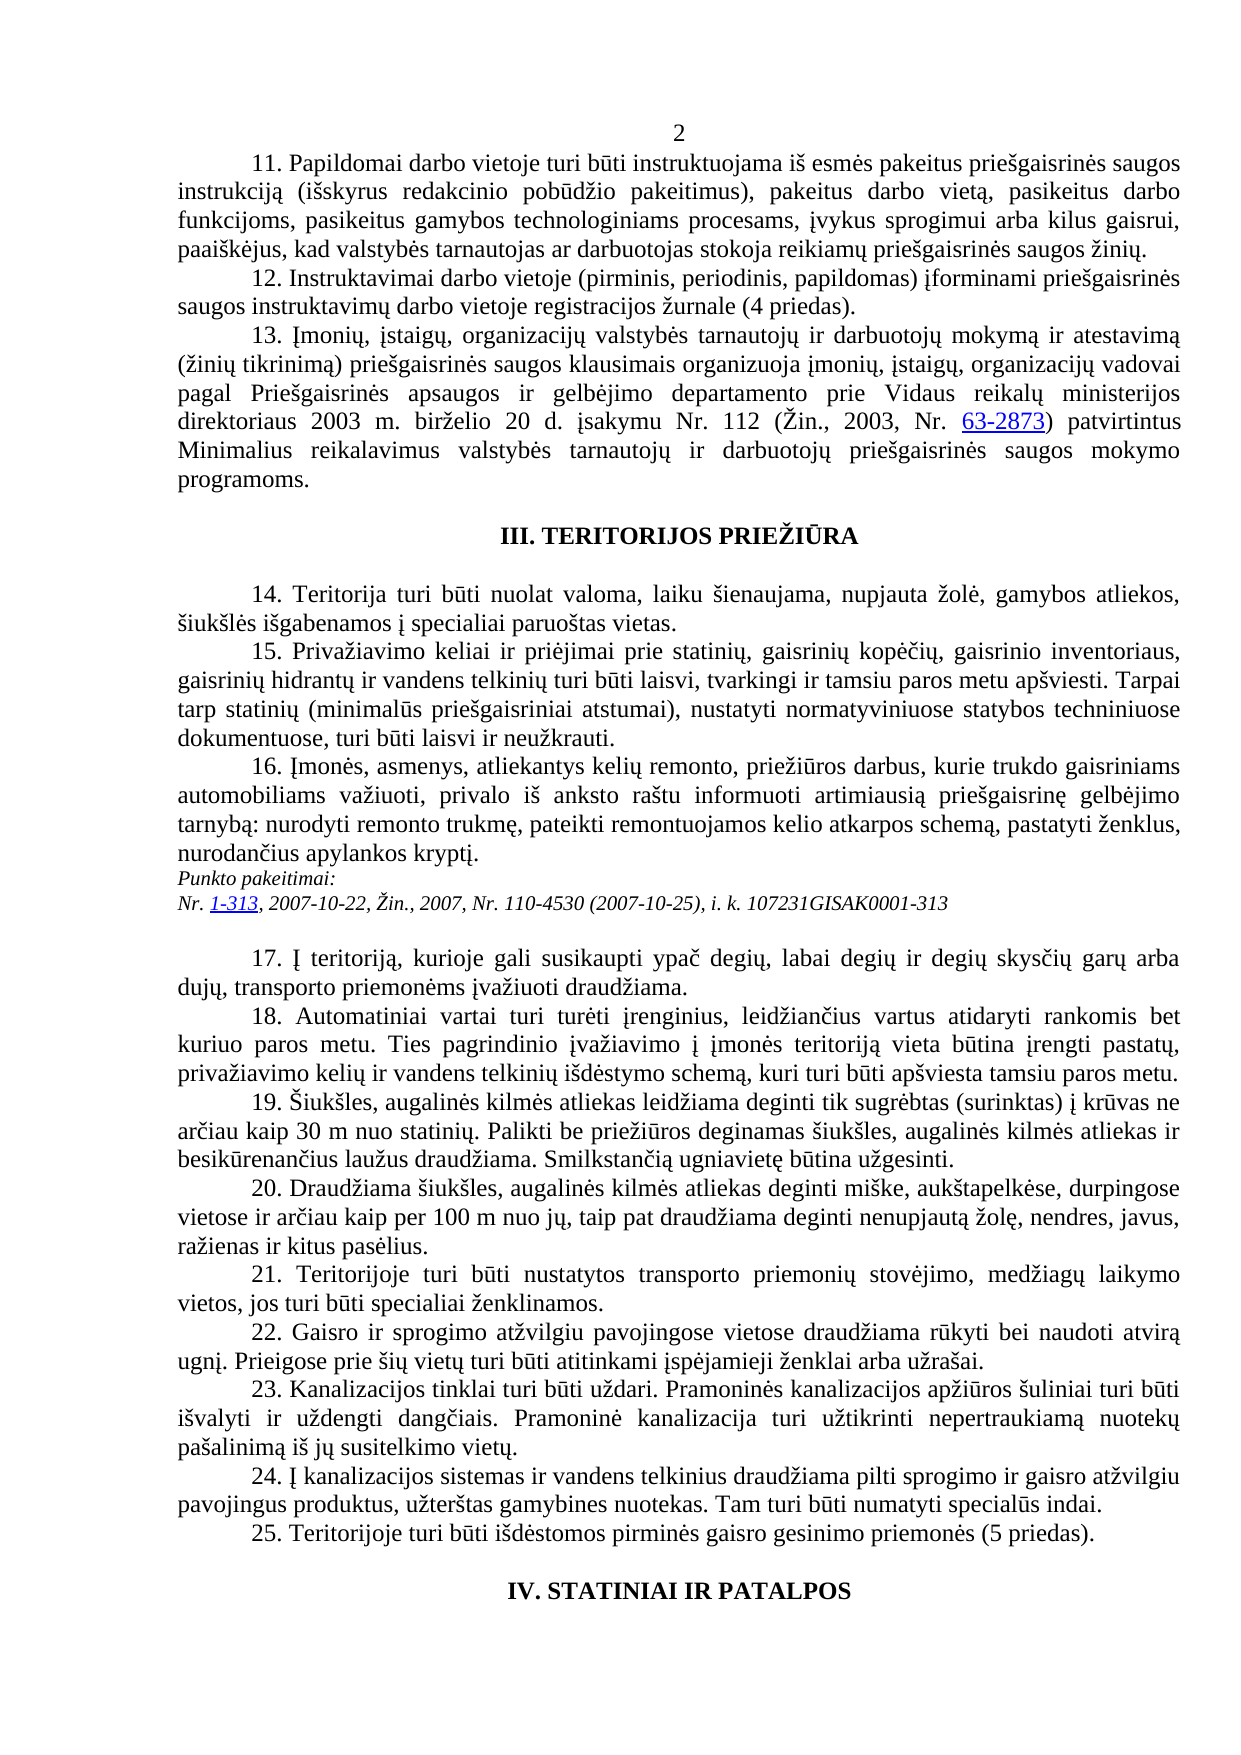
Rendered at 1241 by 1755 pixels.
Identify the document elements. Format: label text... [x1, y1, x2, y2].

text 11. Papildomai darbo vietoje turi būti instruktuojama iš esmės pakeitus priešgaisrinės saugos instrukciją (išskyrus redakcinio pobūdžio pakeitimus), pakeitus darbo vietą, pasikeitus darbo funkcijoms, pasikeitus gamybos technologiniams procesams, įvykus sprogimui arba kilus gaisrui, paaiškėjus, kad valstybės tarnautojas ar darbuotojas stokoja reikiamų priešgaisrinės saugos žinių. [177, 148, 1181, 263]
text 21. Teritorijoje turi būti nustatytos transporto priemonių stovėjimo, medžiagų laikymo vietos, jos turi būti specialiai ženklinamos. [177, 1259, 1181, 1317]
text 24. Į kanalizacijos sistemas ir vandens telkinius draudžiama pilti sprogimo ir gaisro atžvilgiu pavojingus produktus, užterštas gamybines nuotekas. Tam turi būti numatyti specialūs indai. [177, 1461, 1181, 1518]
text 17. Į teritoriją, kurioje gali susikaupti ypač degių, labai degių ir degių skysčių garų arba dujų, transporto priemonėms įvažiuoti draudžiama. [177, 943, 1181, 1001]
text 23. Kanalizacijos tinklai turi būti uždari. Pramoninės kanalizacijos apžiūros šuliniai turi būti išvalyti ir uždengti dangčiais. Pramoninė kanalizacija turi užtikrinti nepertraukiamą nuotekų pašalinimą iš jų susitelkimo vietų. [177, 1374, 1181, 1461]
text Punkto pakeitimai: [177, 866, 1181, 890]
text 15. Privažiavimo keliai ir priėjimai prie statinių, gaisrinių kopėčių, gaisrinio inventoriaus, gaisrinių hidrantų ir vandens telkinių turi būti laisvi, tvarkingi ir tamsiu paros metu apšviesti. Tarpai tarp statinių (minimalūs priešgaisriniai atstumai), nustatyti normatyviniuose statybos techniniuose dokumentuose, turi būti laisvi ir neužkrauti. [177, 636, 1181, 751]
text 20. Draudžiama šiukšles, augalinės kilmės atliekas deginti miške, aukštapelkėse, durpingose vietose ir arčiau kaip per 100 m nuo jų, taip pat draudžiama deginti nenupjautą žolę, nendres, javus, ražienas ir kitus pasėlius. [177, 1173, 1181, 1259]
text III. TERITORIJOS PRIEŽIŪRA [177, 521, 1181, 550]
text 18. Automatiniai vartai turi turėti įrenginius, leidžiančius vartus atidaryti rankomis bet kuriuo paros metu. Ties pagrindinio įvažiavimo į įmonės teritoriją vieta būtina įrengti pastatų, privažiavimo kelių ir vandens telkinių išdėstymo schemą, kuri turi būti apšviesta tamsiu paros metu. [177, 1001, 1181, 1087]
text 13. Įmonių, įstaigų, organizacijų valstybės tarnautojų ir darbuotojų mokymą ir atestavimą (žinių tikrinimą) priešgaisrinės saugos klausimais organizuoja įmonių, įstaigų, organizacijų vadovai pagal Priešgaisrinės apsaugos ir gelbėjimo departamento prie Vidaus reikalų ministerijos direktoriaus 2003 m. birželio 20 d. įsakymu Nr. 112 (Žin., 2003, Nr. 63-2873) patvirtintus Minimalius reikalavimus valstybės tarnautojų ir darbuotojų priešgaisrinės saugos mokymo programoms. [177, 320, 1181, 493]
text Nr. 1-313, 2007-10-22, Žin., 2007, Nr. 110-4530 (2007-10-25), i. k. 107231GISAK0001-313 [177, 890, 1181, 914]
text 16. Įmonės, asmenys, atliekantys kelių remonto, priežiūros darbus, kurie trukdo gaisriniams automobiliams važiuoti, privalo iš anksto raštu informuoti artimiausią priešgaisrinę gelbėjimo tarnybą: nurodyti remonto trukmę, pateikti remontuojamos kelio atkarpos schemą, pastatyti ženklus, nurodančius apylankos kryptį. [177, 751, 1181, 866]
text IV. STATINIAI IR PATALPOS [177, 1576, 1181, 1604]
text 22. Gaisro ir sprogimo atžvilgiu pavojingose vietose draudžiama rūkyti bei naudoti atvirą ugnį. Prieigose prie šių vietų turi būti atitinkami įspėjamieji ženklai arba užrašai. [177, 1317, 1181, 1374]
text 14. Teritorija turi būti nuolat valoma, laiku šienaujama, nupjauta žolė, gamybos atliekos, šiukšlės išgabenamos į specialiai paruoštas vietas. [177, 579, 1181, 636]
text 12. Instruktavimai darbo vietoje (pirminis, periodinis, papildomas) įforminami priešgaisrinės saugos instruktavimų darbo vietoje registracijos žurnale (4 priedas). [177, 263, 1181, 320]
text 25. Teritorijoje turi būti išdėstomos pirminės gaisro gesinimo priemonės (5 priedas). [177, 1518, 1181, 1547]
text 19. Šiukšles, augalinės kilmės atliekas leidžiama deginti tik sugrėbtas (surinktas) į krūvas ne arčiau kaip 30 m nuo statinių. Palikti be priežiūros deginamas šiukšles, augalinės kilmės atliekas ir besikūrenančius laužus draudžiama. Smilkstančią ugniavietę būtina užgesinti. [177, 1087, 1181, 1173]
